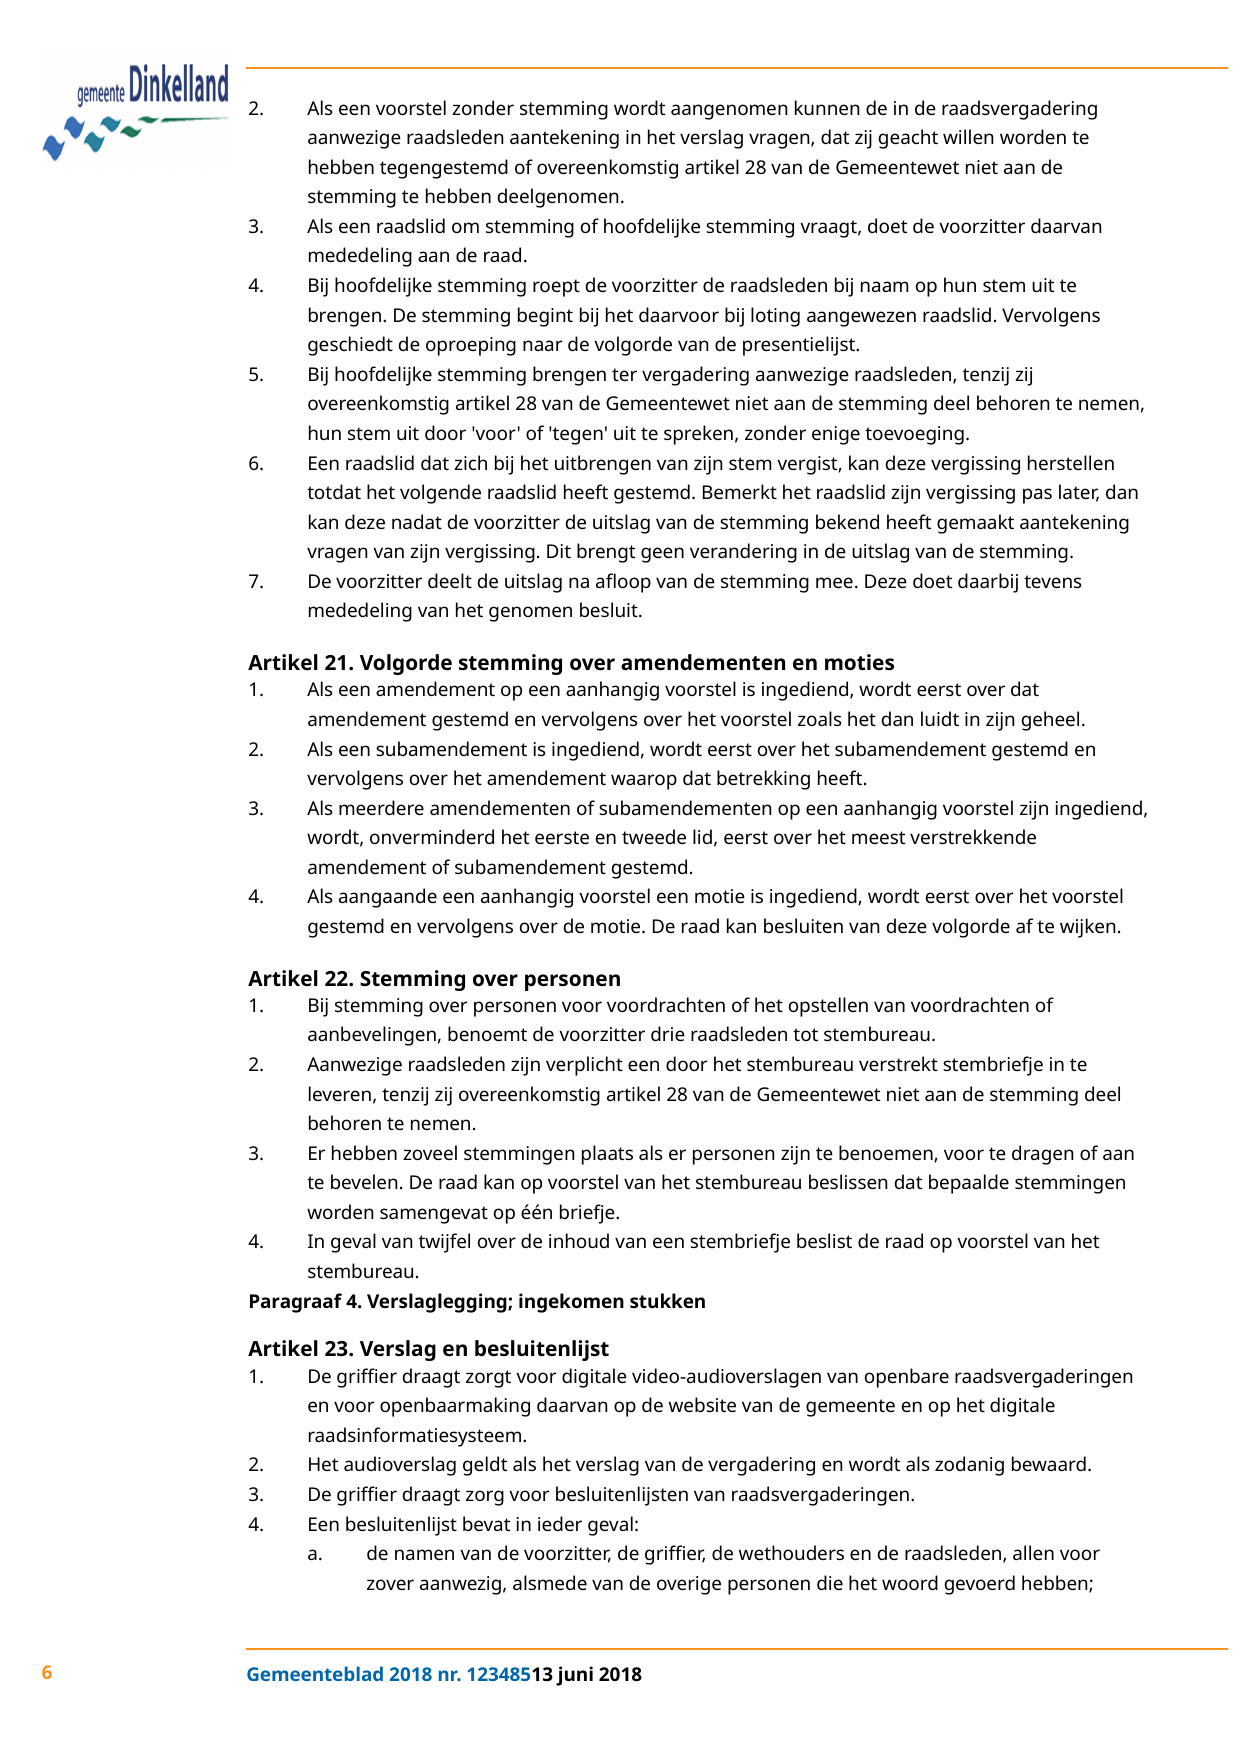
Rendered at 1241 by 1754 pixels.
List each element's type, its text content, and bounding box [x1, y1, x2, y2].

list Als een subamendement is ingediend, wordt eerst over het subamendement gestemd en vervolgens over het amendement waarop dat betrekking heeft. [248, 736, 1152, 791]
list Als een amendement op een aanhangig voorstel is ingediend, wordt eerst over dat amendement gestemd en vervolgens over het voorstel zoals het dan luidt in zijn geheel. [248, 677, 1152, 732]
list Als aangaande een aanhangig voorstel een motie is ingediend, wordt eerst over het voorstel gestemd en vervolgens over de motie. De raad kan besluiten van deze volgorde af te wijken. [248, 884, 1152, 939]
list Een besluitenlijst bevat in ieder geval: [248, 1511, 1152, 1537]
list De griffier draagt zorg voor besluitenlijsten van raadsvergaderingen. [248, 1481, 1152, 1507]
text Artikel 21. Volgorde stemming over amendementen en moties [248, 648, 1152, 677]
text Artikel 22. Stemming over personen [248, 964, 1152, 992]
list Bij stemming over personen voor voordrachten of het opstellen van voordrachten of aanbevelingen, benoemt de voorzitter drie raadsleden tot stembureau. [248, 992, 1152, 1047]
list In geval van twijfel over de inhoud van een stembriefje beslist de raad op voorstel van het stembureau. [248, 1229, 1152, 1284]
list Er hebben zoveel stemmingen plaats als er personen zijn te benoemen, voor te dragen of aan te bevelen. De raad kan op voorstel van het stembureau beslissen dat bepaalde stemmingen worden samengevat op één briefje. [248, 1140, 1152, 1225]
list Bij hoofdelijke stemming brengen ter vergadering aanwezige raadsleden, tenzij zij overeenkomstig artikel 28 van de Gemeentewet niet aan de stemming deel behoren te nemen, hun stem uit door 'voor' of 'tegen' uit te spreken, zonder enige toevoeging. [248, 361, 1152, 446]
picture [41, 47, 231, 172]
list Een raadslid dat zich bij het uitbrengen van zijn stem vergist, kan deze vergissing herstellen totdat het volgende raadslid heeft gestemd. Bemerkt het raadslid zijn vergissing pas later, dan kan deze nadat de voorzitter de uitslag van de stemming bekend heeft gemaakt aantekening vragen van zijn vergissing. Dit brengt geen verandering in de uitslag van de stemming. [248, 450, 1152, 564]
list Als een voorstel zonder stemming wordt aangenomen kunnen de in de raadsvergadering aanwezige raadsleden aantekening in het verslag vragen, dat zij geacht willen worden te hebben tegengestemd of overeenkomstig artikel 28 van de Gemeentewet niet aan de stemming te hebben deelgenomen. [248, 95, 1152, 209]
list Het audioverslag geldt als het verslag van de vergadering en wordt als zodanig bewaard. [248, 1452, 1152, 1477]
list De voorzitter deelt de uitslag na afloop van de stemming mee. Deze doet daarbij tevens mededeling van het genomen besluit. [248, 568, 1152, 623]
list de namen van de voorzitter, de griffier, de wethouders en de raadsleden, allen voor zover aanwezig, alsmede van de overige personen die het woord gevoerd hebben; [307, 1540, 1152, 1596]
text Paragraaf 4. Verslaglegging; ingekomen stukken [248, 1288, 1152, 1314]
list Als meerdere amendementen of subamendementen op een aanhangig voorstel zijn ingediend, wordt, onverminderd het eerste en tweede lid, eerst over het meest verstrekkende amendement of subamendement gestemd. [248, 795, 1152, 880]
list De griffier draagt zorgt voor digitale video-audioverslagen van openbare raadsvergaderingen en voor openbaarmaking daarvan op de website van de gemeente en op het digitale raadsinformatiesysteem. [248, 1363, 1152, 1448]
list Bij hoofdelijke stemming roept de voorzitter de raadsleden bij naam op hun stem uit te brengen. De stemming begint bij het daarvoor bij loting aangewezen raadslid. Vervolgens geschiedt de oproeping naar de volgorde van de presentielijst. [248, 272, 1152, 357]
text Artikel 23. Verslag en besluitenlijst [248, 1334, 1152, 1363]
list Aanwezige raadsleden zijn verplicht een door het stembureau verstrekt stembriefje in te leveren, tenzij zij overeenkomstig artikel 28 van de Gemeentewet niet aan de stemming deel behoren te nemen. [248, 1051, 1152, 1136]
list Als een raadslid om stemming of hoofdelijke stemming vraagt, doet de voorzitter daarvan mededeling aan de raad. [248, 213, 1152, 268]
